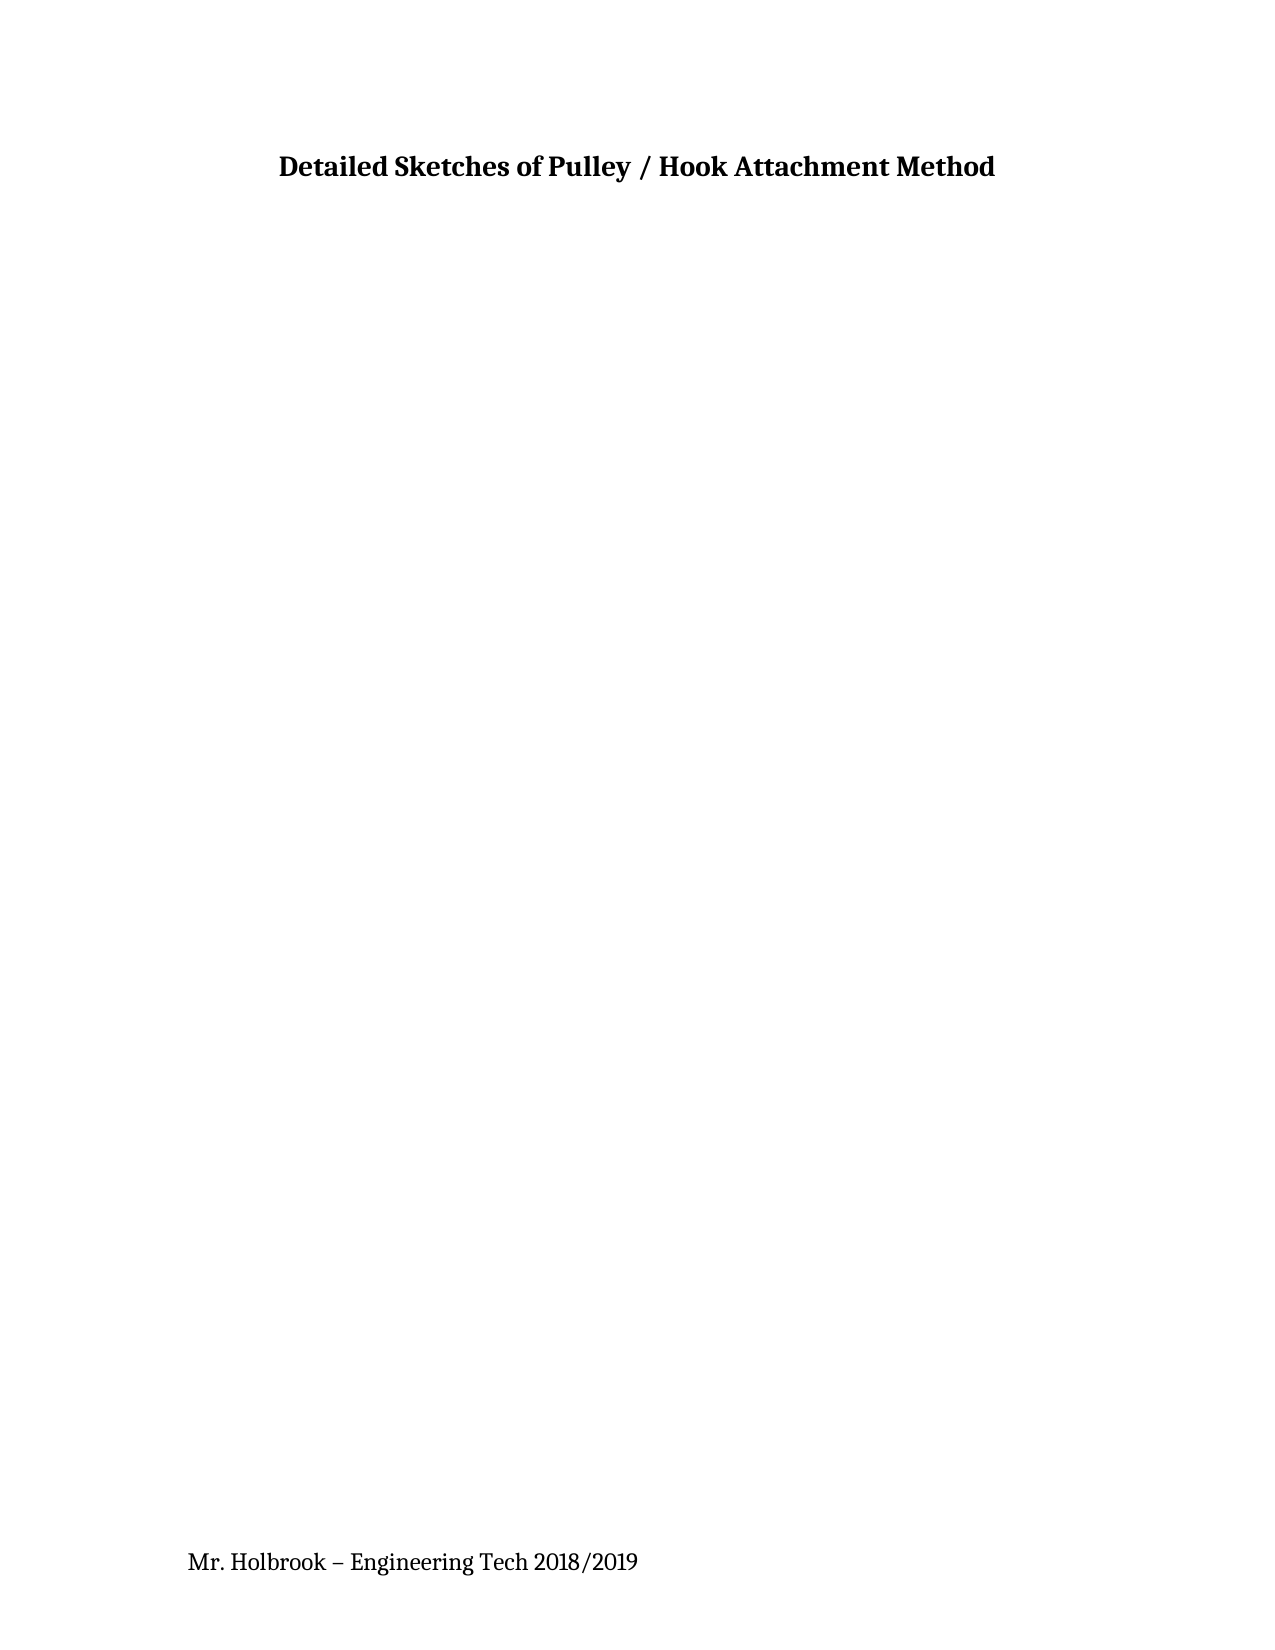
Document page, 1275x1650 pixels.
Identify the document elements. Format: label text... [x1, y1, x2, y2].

text Detailed Sketches of Pulley / Hook Attachment Method [187, 150, 1087, 183]
